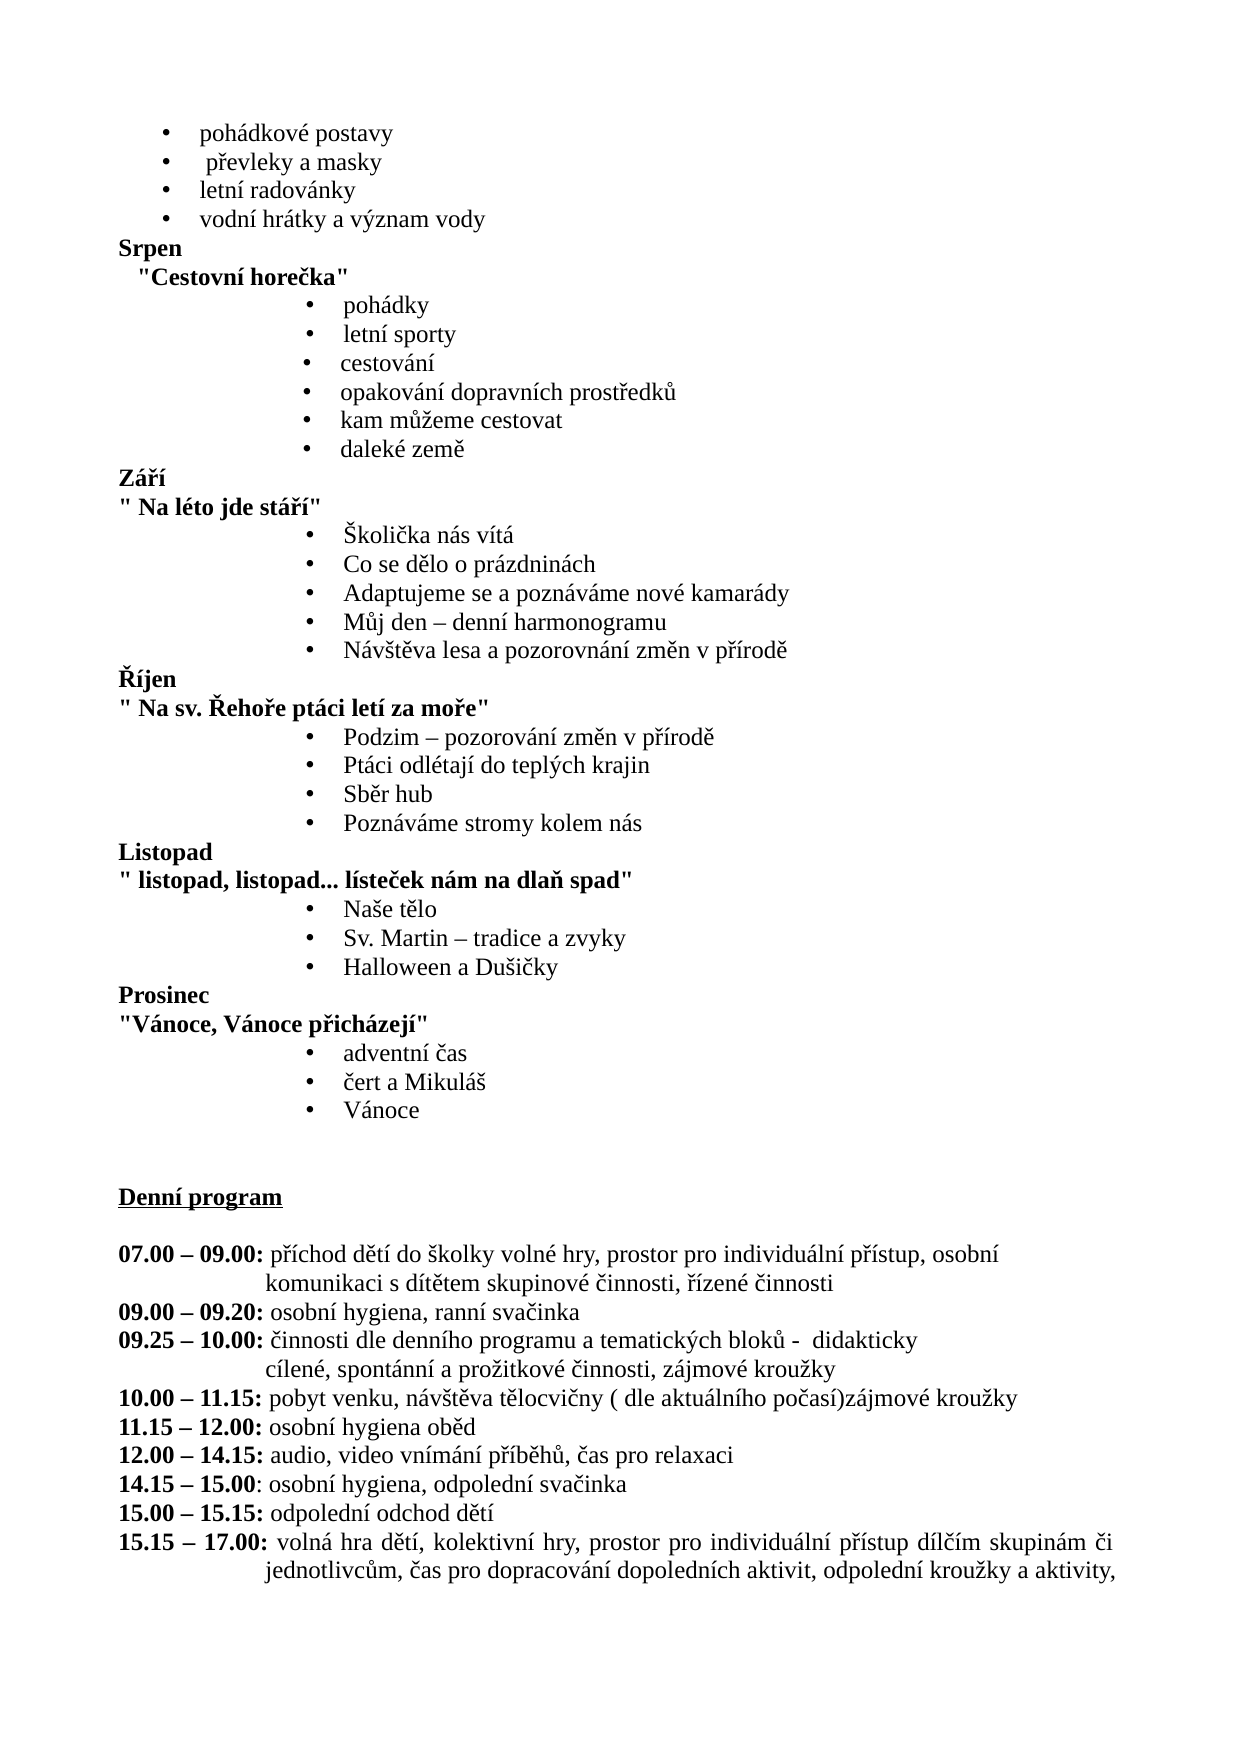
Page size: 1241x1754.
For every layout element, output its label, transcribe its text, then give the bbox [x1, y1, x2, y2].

text Listopad [118, 837, 1122, 866]
list Návštěva lesa a pozorovnání změn v přírodě [306, 636, 1122, 664]
list čert a Mikuláš [306, 1067, 1122, 1096]
list Můj den – denní harmonogramu [306, 607, 1122, 636]
text Srpen [118, 233, 1122, 262]
list převleky a masky [162, 147, 1122, 176]
text 11.15 – 12.00: osobní hygiena oběd [118, 1412, 1122, 1441]
list Naše tělo [306, 894, 1122, 923]
list cestování [303, 348, 1122, 377]
list Poznáváme stromy kolem nás [306, 808, 1122, 837]
list Halloween a Dušičky [306, 952, 1122, 981]
list Vánoce [306, 1096, 1122, 1124]
text 15.00 – 15.15: odpolední odchod dětí [118, 1498, 1122, 1527]
text Prosinec [118, 981, 1122, 1009]
text " listopad, listopad... lísteček nám na dlaň spad" [118, 866, 1122, 894]
text Září [118, 463, 1122, 492]
list Co se dělo o prázdninách [306, 549, 1122, 578]
text Říjen [118, 664, 1122, 693]
list Sběr hub [306, 779, 1122, 808]
list pohádkové postavy [162, 118, 1122, 147]
text 07.00 – 09.00: příchod dětí do školky volné hry, prostor pro individuální přístup, osobní komunikaci s dítětem skupinové činnosti, řízené činnosti [118, 1239, 1122, 1297]
text 09.00 – 09.20: osobní hygiena, ranní svačinka [118, 1297, 1122, 1326]
text 09.25 – 10.00: činnosti dle denního programu a tematických bloků - didakticky cílené, spontánní a prožitkové činnosti, zájmové kroužky [118, 1326, 1122, 1383]
text 12.00 – 14.15: audio, video vnímání příběhů, čas pro relaxaci [118, 1441, 1122, 1469]
list Adaptujeme se a poznáváme nové kamarády [306, 578, 1122, 607]
text " Na sv. Řehoře ptáci letí za moře" [118, 693, 1122, 722]
list letní sporty [306, 319, 1122, 348]
list letní radovánky [162, 176, 1122, 204]
list pohádky [306, 291, 1122, 319]
list Podzim – pozorování změn v přírodě [306, 722, 1122, 751]
text "Vánoce, Vánoce přicházejí" [118, 1009, 1122, 1038]
list vodní hrátky a význam vody [162, 204, 1122, 233]
list kam můžeme cestovat [303, 406, 1122, 434]
text 14.15 – 15.00: osobní hygiena, odpolední svačinka [118, 1469, 1122, 1498]
text 10.00 – 11.15: pobyt venku, návštěva tělocvičny ( dle aktuálního počasí)zájmové kroužky [118, 1383, 1122, 1412]
list Ptáci odlétají do teplých krajin [306, 751, 1122, 779]
text 15.15 – 17.00: volná hra dětí, kolektivní hry, prostor pro individuální přístup dílčím skupinám či jednotlivcům, čas pro dopracování dopoledních aktivit, odpolední kroužky a aktivity, [118, 1527, 1122, 1584]
list adventní čas [306, 1038, 1122, 1067]
text Denní program [118, 1182, 1122, 1211]
list opakování dopravních prostředků [303, 377, 1122, 406]
text "Cestovní horečka" [118, 262, 1122, 291]
list Školička nás vítá [306, 521, 1122, 549]
list daleké země [303, 434, 1122, 463]
text " Na léto jde stáří" [118, 492, 1122, 521]
list Sv. Martin – tradice a zvyky [306, 923, 1122, 952]
